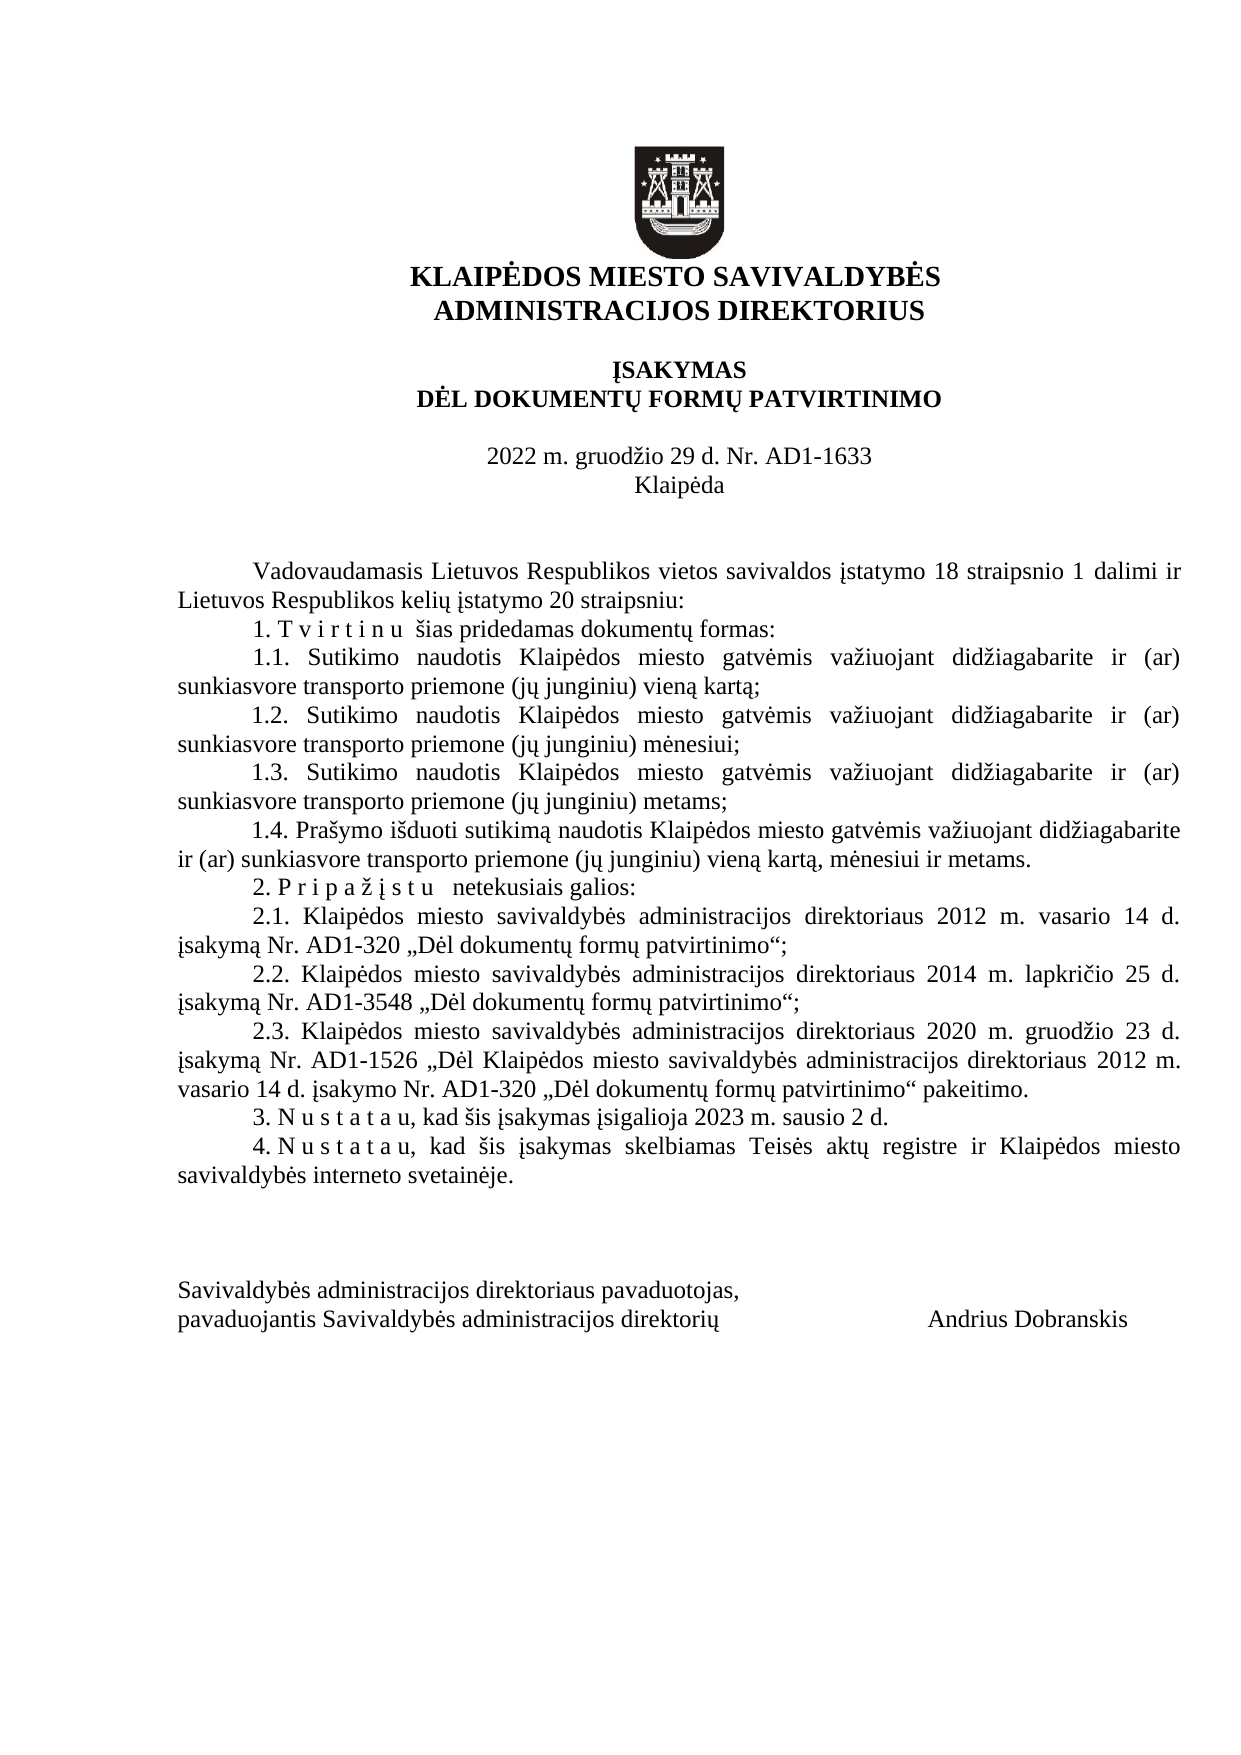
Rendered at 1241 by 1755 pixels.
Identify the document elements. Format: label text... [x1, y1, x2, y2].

text 1. Tvirtinu šias pridedamas dokumentų formas: [177, 614, 1181, 642]
text 1.1. Sutikimo naudotis Klaipėdos miesto gatvėmis važiuojant didžiagabarite ir (ar) sunkiasvore transporto priemone (jų junginiu) vieną kartą; [177, 642, 1181, 700]
text Klaipėda [177, 470, 1181, 499]
text 4. Nustatau, kad šis įsakymas skelbiamas Teisės aktų registre ir Klaipėdos miesto savivaldybės interneto svetainėje. [177, 1131, 1181, 1189]
text 1.3. Sutikimo naudotis Klaipėdos miesto gatvėmis važiuojant didžiagabarite ir (ar) sunkiasvore transporto priemone (jų junginiu) metams; [177, 757, 1181, 815]
text 2022 m. gruodžio 29 d. Nr. AD1-1633 [177, 441, 1181, 470]
text 1.2. Sutikimo naudotis Klaipėdos miesto gatvėmis važiuojant didžiagabarite ir (ar) sunkiasvore transporto priemone (jų junginiu) mėnesiui; [177, 700, 1181, 757]
text Vadovaudamasis Lietuvos Respublikos vietos savivaldos įstatymo 18 straipsnio 1 dalimi ir Lietuvos Respublikos kelių įstatymo 20 straipsniu: [177, 556, 1181, 614]
text 2.1. Klaipėdos miesto savivaldybės administracijos direktoriaus 2012 m. vasario 14 d. įsakymą Nr. AD1-320 „Dėl dokumentų formų patvirtinimo“; [177, 901, 1181, 959]
text pavaduojantis Savivaldybės administracijos direktorių Andrius Dobranskis [177, 1304, 1181, 1332]
text Savivaldybės administracijos direktoriaus pavaduotojas, [177, 1275, 1181, 1304]
text ADMINISTRACIJOS DIREKTORIUS [177, 293, 1181, 326]
text 2.3. Klaipėdos miesto savivaldybės administracijos direktoriaus 2020 m. gruodžio 23 d. įsakymą Nr. AD1-1526 „Dėl Klaipėdos miesto savivaldybės administracijos direktoriaus 2012 m. vasario 14 d. įsakymo Nr. AD1-320 „Dėl dokumentų formų patvirtinimo“ pakeitimo. [177, 1016, 1181, 1102]
text KLAIPĖDOS MIESTO SAVIVALDYBĖS [177, 259, 1181, 293]
text 1.4. Prašymo išduoti sutikimą naudotis Klaipėdos miesto gatvėmis važiuojant didžiagabarite ir (ar) sunkiasvore transporto priemone (jų junginiu) vieną kartą, mėnesiui ir metams. [177, 815, 1181, 872]
text DĖL DOKUMENTŲ formų patvirtinimo [177, 384, 1181, 412]
text ĮSAKYMAS [177, 355, 1181, 384]
text 2.2. Klaipėdos miesto savivaldybės administracijos direktoriaus 2014 m. lapkričio 25 d. įsakymą Nr. AD1-3548 „Dėl dokumentų formų patvirtinimo“; [177, 959, 1181, 1016]
text 2. Pripažįstu netekusiais galios: [177, 872, 1181, 901]
text 3. Nustatau, kad šis įsakymas įsigalioja 2023 m. sausio 2 d. [177, 1102, 1181, 1131]
